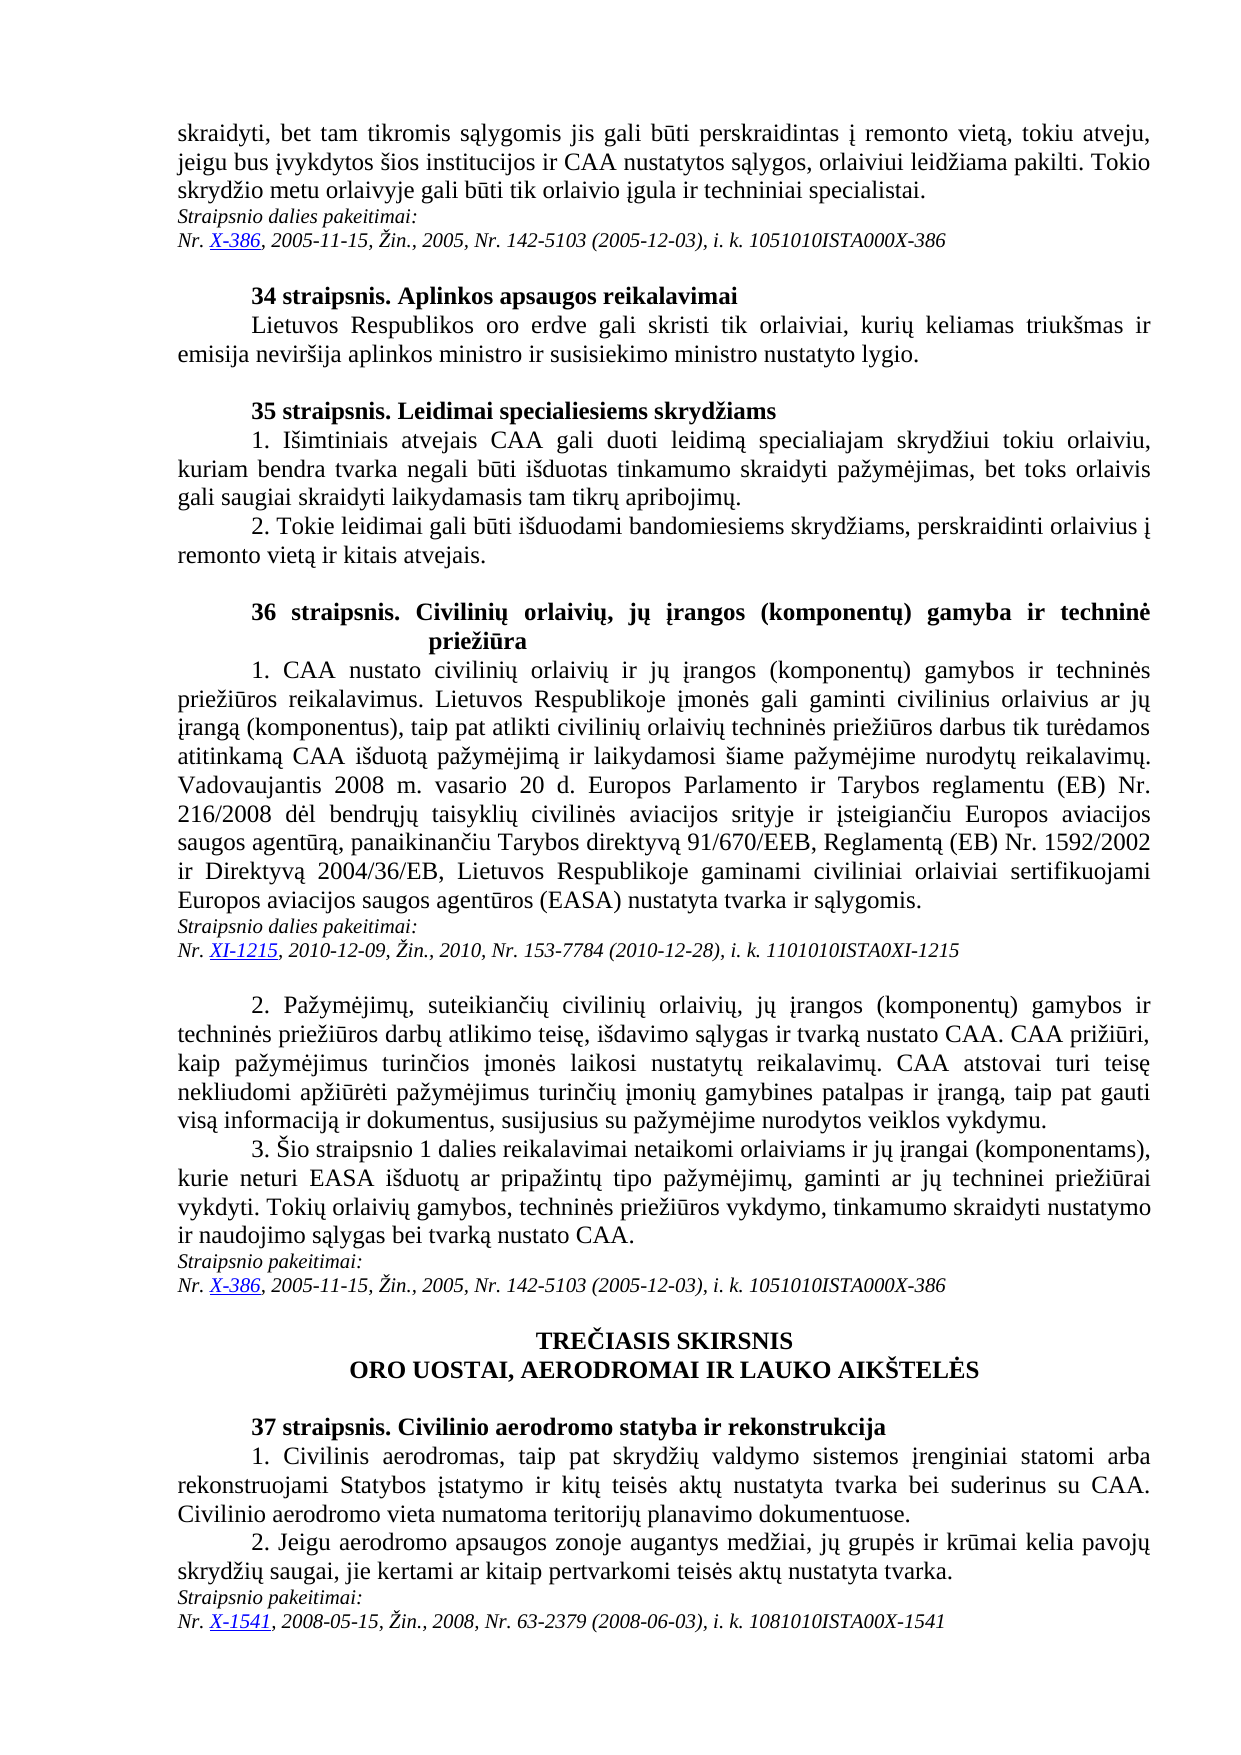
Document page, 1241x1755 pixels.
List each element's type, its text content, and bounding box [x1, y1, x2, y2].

text 2. Jeigu aerodromo apsaugos zonoje augantys medžiai, jų grupės ir krūmai kelia pavojų skrydžių saugai, jie kertami ar kitaip pertvarkomi teisės aktų nustatyta tvarka. [177, 1527, 1152, 1585]
text 36 straipsnis. Civilinių orlaivių, jų įrangos (komponentų) gamyba ir techninė priežiūra [251, 597, 1152, 655]
text 2. Tokie leidimai gali būti išduodami bandomiesiems skrydžiams, perskraidinti orlaivius į remonto vietą ir kitais atvejais. [177, 511, 1152, 569]
text ORO UOSTAI, AERODROMAI IR LAUKO AIKŠTELĖS [177, 1355, 1152, 1384]
text 35 straipsnis. Leidimai specialiesiems skrydžiams [177, 396, 1152, 425]
text Straipsnio pakeitimai: [177, 1585, 1152, 1609]
text 34 straipsnis. Aplinkos apsaugos reikalavimai [177, 281, 1152, 310]
text Straipsnio dalies pakeitimai: [177, 914, 1152, 938]
text Lietuvos Respublikos oro erdve gali skristi tik orlaiviai, kurių keliamas triukšmas ir emisija neviršija aplinkos ministro ir susisiekimo ministro nustatyto lygio. [177, 310, 1152, 367]
text 3. Šio straipsnio 1 dalies reikalavimai netaikomi orlaiviams ir jų įrangai (komponentams), kurie neturi EASA išduotų ar pripažintų tipo pažymėjimų, gaminti ar jų techninei priežiūrai vykdyti. Tokių orlaivių gamybos, techninės priežiūros vykdymo, tinkamumo skraidyti nustatymo ir naudojimo sąlygas bei tvarką nustato CAA. [177, 1134, 1152, 1249]
text Nr. X-1541, 2008-05-15, Žin., 2008, Nr. 63-2379 (2008-06-03), i. k. 1081010ISTA00X-1541 [177, 1609, 1152, 1633]
text 1. Išimtiniais atvejais CAA gali duoti leidimą specialiajam skrydžiui tokiu orlaiviu, kuriam bendra tvarka negali būti išduotas tinkamumo skraidyti pažymėjimas, bet toks orlaivis gali saugiai skraidyti laikydamasis tam tikrų apribojimų. [177, 425, 1152, 511]
text Nr. XI-1215, 2010-12-09, Žin., 2010, Nr. 153-7784 (2010-12-28), i. k. 1101010ISTA0XI-1215 [177, 938, 1152, 962]
text Nr. X-386, 2005-11-15, Žin., 2005, Nr. 142-5103 (2005-12-03), i. k. 1051010ISTA000X-386 [177, 1273, 1152, 1297]
text 37 straipsnis. Civilinio aerodromo statyba ir rekonstrukcija [177, 1412, 1152, 1441]
text 2. Pažymėjimų, suteikiančių civilinių orlaivių, jų įrangos (komponentų) gamybos ir techninės priežiūros darbų atlikimo teisę, išdavimo sąlygas ir tvarką nustato CAA. CAA prižiūri, kaip pažymėjimus turinčios įmonės laikosi nustatytų reikalavimų. CAA atstovai turi teisę nekliudomi apžiūrėti pažymėjimus turinčių įmonių gamybines patalpas ir įrangą, taip pat gauti visą informaciją ir dokumentus, susijusius su pažymėjime nurodytos veiklos vykdymu. [177, 991, 1152, 1134]
text Straipsnio pakeitimai: [177, 1249, 1152, 1273]
text Nr. X-386, 2005-11-15, Žin., 2005, Nr. 142-5103 (2005-12-03), i. k. 1051010ISTA000X-386 [177, 228, 1152, 252]
text 1. CAA nustato civilinių orlaivių ir jų įrangos (komponentų) gamybos ir techninės priežiūros reikalavimus. Lietuvos Respublikoje įmonės gali gaminti civilinius orlaivius ar jų įrangą (komponentus), taip pat atlikti civilinių orlaivių techninės priežiūros darbus tik turėdamos atitinkamą CAA išduotą pažymėjimą ir laikydamosi šiame pažymėjime nurodytų reikalavimų. Vadovaujantis 2008 m. vasario 20 d. Europos Parlamento ir Tarybos reglamentu (EB) Nr. 216/2008 dėl bendrųjų taisyklių civilinės aviacijos srityje ir įsteigiančiu Europos aviacijos saugos agentūrą, panaikinančiu Tarybos direktyvą 91/670/EEB, Reglamentą (EB) Nr. 1592/2002 ir Direktyvą 2004/36/EB, Lietuvos Respublikoje gaminami civiliniai orlaiviai sertifikuojami Europos aviacijos saugos agentūros (EASA) nustatyta tvarka ir sąlygomis. [177, 655, 1152, 914]
text 1. Civilinis aerodromas, taip pat skrydžių valdymo sistemos įrenginiai statomi arba rekonstruojami Statybos įstatymo ir kitų teisės aktų nustatyta tvarka bei suderinus su CAA. Civilinio aerodromo vieta numatoma teritorijų planavimo dokumentuose. [177, 1441, 1152, 1527]
text skraidyti, bet tam tikromis sąlygomis jis gali būti perskraidintas į remonto vietą, tokiu atveju, jeigu bus įvykdytos šios institucijos ir CAA nustatytos sąlygos, orlaiviui leidžiama pakilti. Tokio skrydžio metu orlaivyje gali būti tik orlaivio įgula ir techniniai specialistai. [177, 118, 1152, 204]
text Straipsnio dalies pakeitimai: [177, 204, 1152, 228]
text Trečiasis skirsnis [177, 1326, 1152, 1355]
